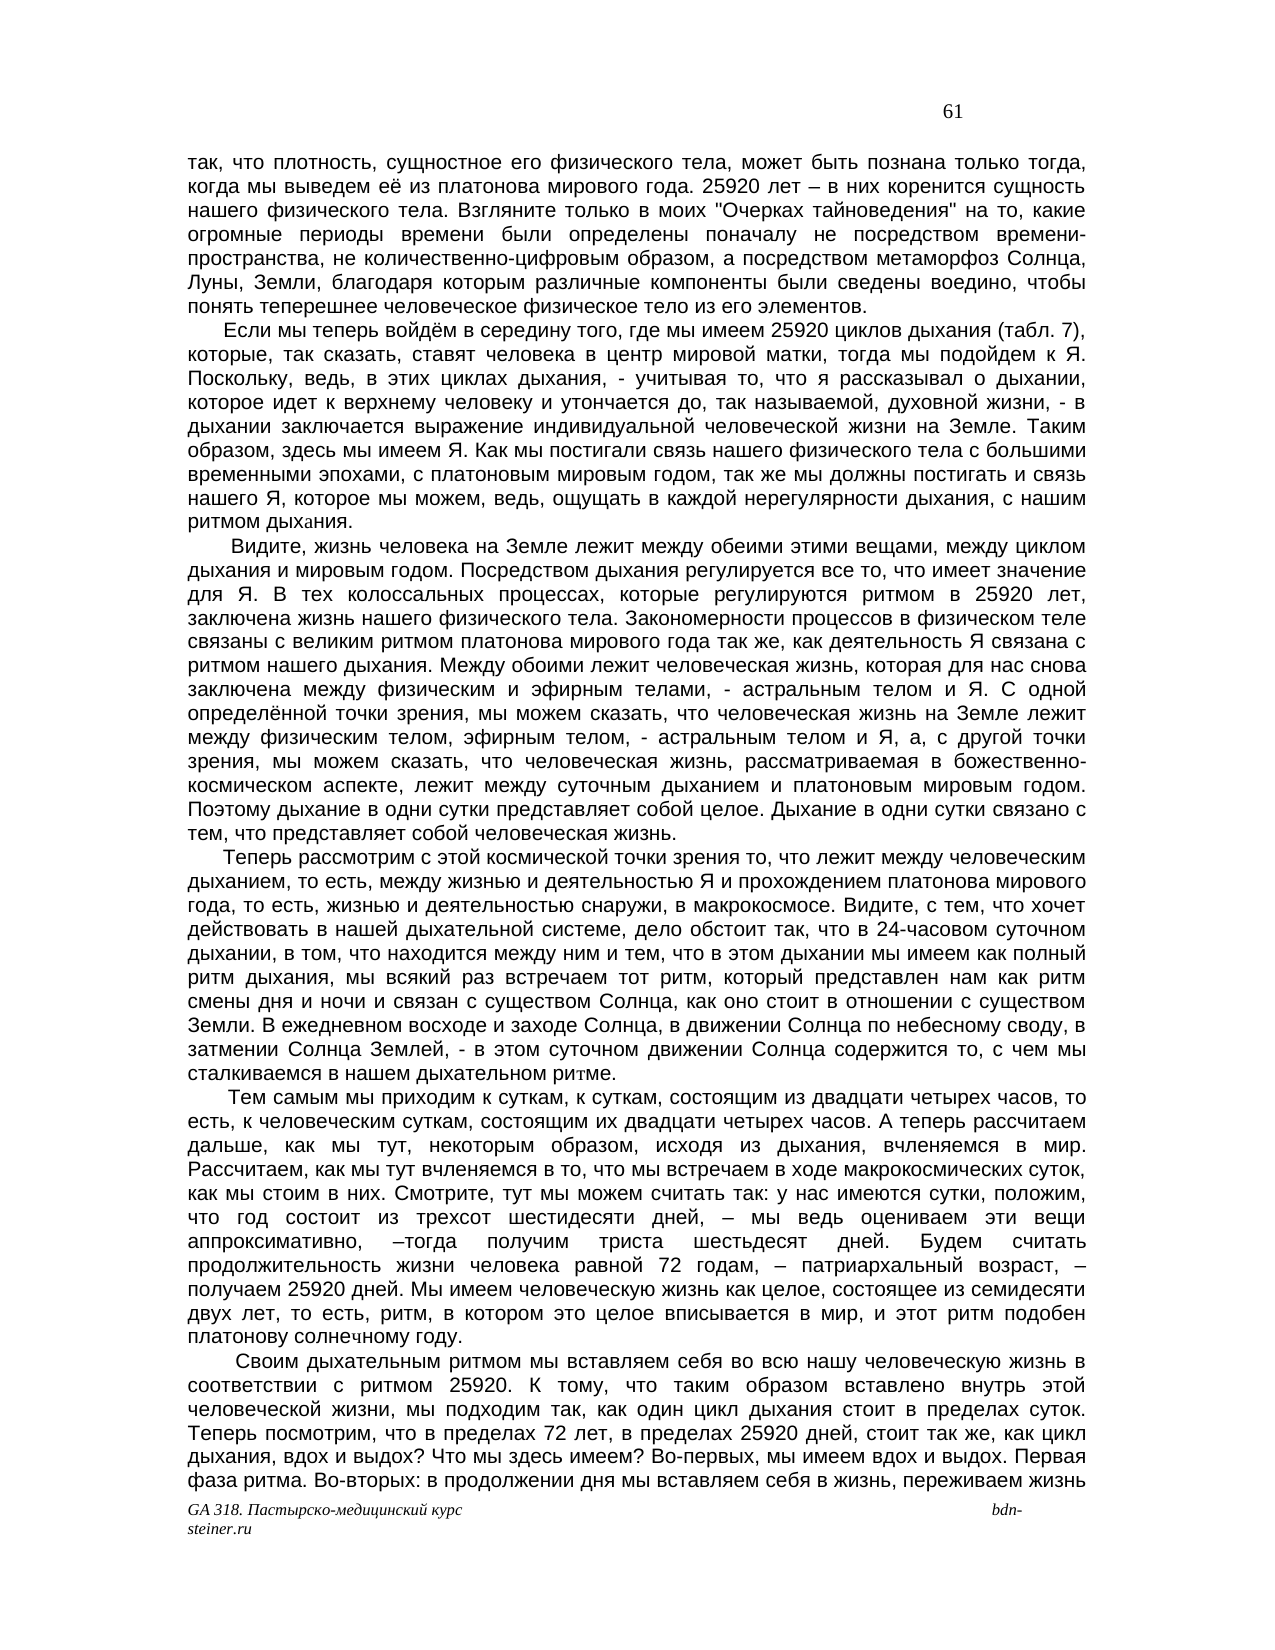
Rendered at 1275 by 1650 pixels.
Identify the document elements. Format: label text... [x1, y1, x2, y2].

text Своим дыхательным ритмом мы вставляем себя во всю нашу человеческую жизнь в соответствии с ритмом 25920. К тому, что таким образом вставлено внутрь этой человеческой жизни, мы подходим так, как один цикл дыхания стоит в пределах суток. Теперь посмотрим, что в пределах 72 лет, в пределах 25920 дней, стоит так же, как цикл дыхания, вдох и выдох? Что мы здесь имеем? Во-первых, мы имеем вдох и выдох. Первая фаза ритма. Во-вторых: в продолжении дня мы вставляем себя в жизнь, переживаем жизнь [187, 1348, 1087, 1492]
text Тем самым мы приходим к суткам, к суткам, состоящим из двадцати четырех часов, то есть, к человеческим суткам, состоящим их двадцати четырех часов. А теперь рассчитаем дальше, как мы тут, некоторым образом, исходя из дыхания, вчленяемся в мир. Рассчитаем, как мы тут вчленяемся в то, что мы встречаем в ходе макрокосмических суток, как мы стоим в них. Смотрите, тут мы можем считать так: у нас имеются сутки, положим, что год состоит из трехсот шестидесяти дней, – мы ведь оцениваем эти вещи аппроксимативно, –тогда получим триста шестьдесят дней. Будем считать продолжительность жизни человека равной 72 годам, – патриархальный возраст, –получаем 25920 дней. Мы имеем человеческую жизнь как целое, состоящее из семидесяти двух лет, то есть, ритм, в котором это целое вписывается в мир, и этот ритм подобен платонову солнечному году. [187, 1085, 1087, 1348]
text Если мы теперь войдём в середину того, где мы имеем 25920 циклов дыхания (табл. 7), которые, так сказать, ставят человека в центр мировой матки, тогда мы подойдем к Я. Поскольку, ведь, в этих циклах дыхания, - учитывая то, что я рассказывал о дыхании, которое идет к верхнему человеку и утончается до, так называемой, духовной жизни, - в дыхании заключается выражение индивидуальной человеческой жизни на Земле. Таким образом, здесь мы имеем Я. Как мы постигали связь нашего физического тела с большими временными эпохами, с платоновым мировым годом, так же мы должны постигать и связь нашего Я, которое мы можем, ведь, ощущать в каждой нерегулярности дыхания, с нашим ритмом дыхания. [187, 318, 1087, 533]
text Видите, жизнь человека на Земле лежит между обеими этими вещами, между циклом дыхания и мировым годом. Посредством дыхания регулируется все то, что имеет значение для Я. В тех колоссальных процессах, которые регулируются ритмом в 25920 лет, заключена жизнь нашего физического тела. Закономерности процессов в физическом теле связаны с великим ритмом платонова мирового года так же, как деятельность Я связана с ритмом нашего дыхания. Между обоими лежит человеческая жизнь, которая для нас снова заключена между физическим и эфирным телами, - астральным телом и Я. С одной определённой точки зрения, мы можем сказать, что человеческая жизнь на Земле лежит между физическим телом, эфирным телом, - астральным телом и Я, а, с другой точки зрения, мы можем сказать, что человеческая жизнь, рассматриваемая в божественно-космическом аспекте, лежит между суточным дыханием и платоновым мировым годом. Поэтому дыхание в одни сутки представляет собой целое. Дыхание в одни сутки связано с тем, что представляет собой человеческая жизнь. [187, 533, 1087, 845]
text так, что плотность, сущностное его физического тела, может быть познана только тогда, когда мы выведем её из платонова мирового года. 25920 лет – в них коренится сущность нашего физического тела. Взгляните только в моих "Очерках тайноведения" на то, какие огромные периоды времени были определены поначалу не посредством времени-пространства, не количественно-цифровым образом, а посредством метаморфоз Солнца, Луны, Земли, благодаря которым различные компоненты были сведены воедино, чтобы понять теперешнее человеческое физическое тело из его элементов. [187, 150, 1087, 318]
text Теперь рассмотрим с этой космической точки зрения то, что лежит между человеческим дыханием, то есть, между жизнью и деятельностью Я и прохождением платонова мирового года, то есть, жизнью и деятельностью снаружи, в макрокосмосе. Видите, с тем, что хочет действовать в нашей дыхательной системе, дело обстоит так, что в 24-часовом суточном дыхании, в том, что находится между ним и тем, что в этом дыхании мы имеем как полный ритм дыхания, мы всякий раз встречаем тот ритм, который представлен нам как ритм смены дня и ночи и связан с существом Солнца, как оно стоит в отношении с существом Земли. В ежедневном восходе и заходе Солнца, в движении Солнца по небесному своду, в затмении Солнца Землей, - в этом суточном движении Солнца содержится то, с чем мы сталкиваемся в нашем дыхательном ритме. [187, 845, 1087, 1085]
